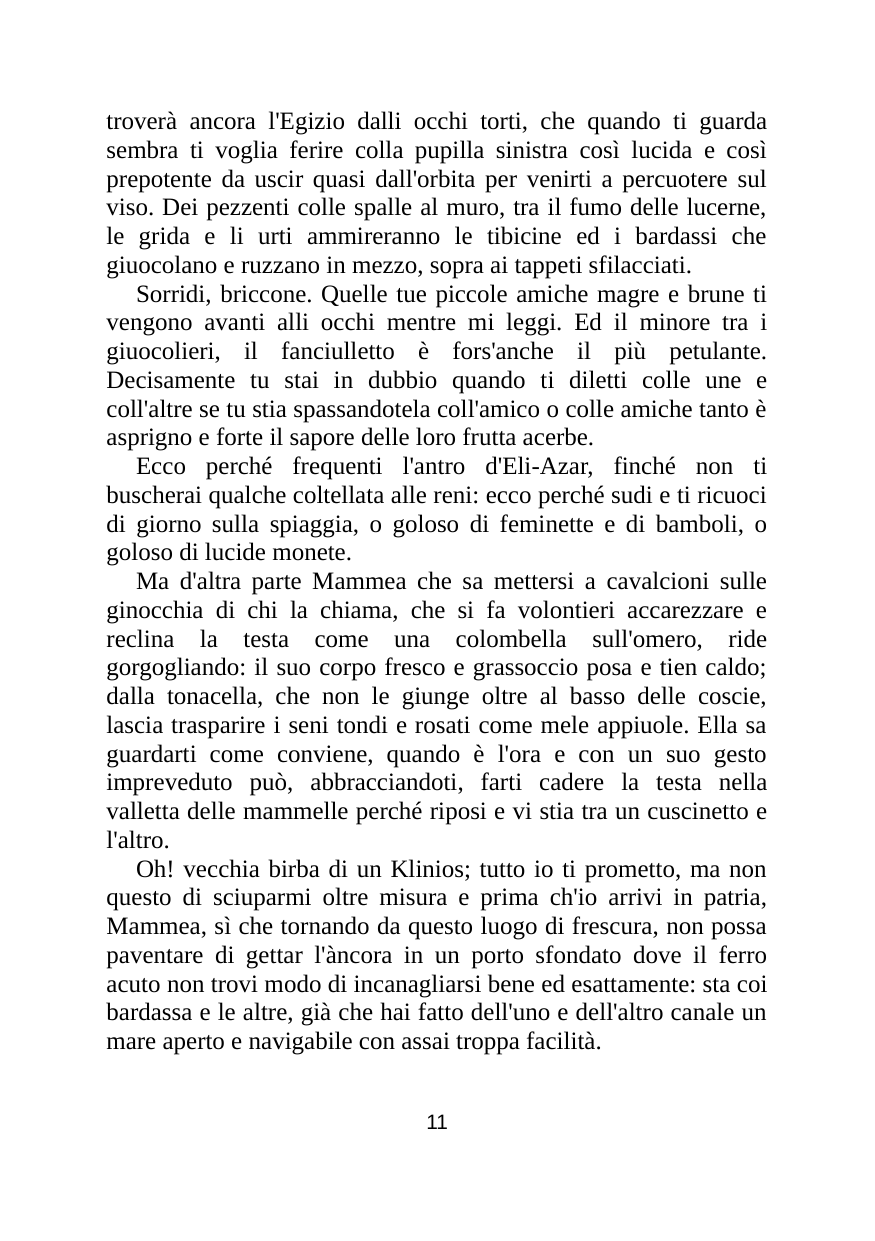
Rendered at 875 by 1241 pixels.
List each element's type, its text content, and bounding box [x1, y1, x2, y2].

text Sorridi, briccone. Quelle tue piccole amiche magre e brune ti vengono avanti alli occhi mentre mi leggi. Ed il minore tra i giuocolieri, il fanciulletto è fors'anche il più petulante. Decisamente tu stai in dubbio quando ti diletti colle une e coll'altre se tu stia spassandotela coll'amico o colle amiche tanto è asprigno e forte il sapore delle loro frutta acerbe. [106, 279, 768, 451]
text troverà ancora l'Egizio dalli occhi torti, che quando ti guarda sembra ti voglia ferire colla pupilla sinistra così lucida e così prepotente da uscir quasi dall'orbita per venirti a percuotere sul viso. Dei pezzenti colle spalle al muro, tra il fumo delle lucerne, le grida e li urti ammireranno le tibicine ed i bardassi che giuocolano e ruzzano in mezzo, sopra ai tappeti sfilacciati. [106, 106, 768, 279]
text Oh! vecchia birba di un Klinios; tutto io ti prometto, ma non questo di sciuparmi oltre misura e prima ch'io arrivi in patria, Mammea, sì che tornando da questo luogo di frescura, non possa paventare di gettar l'àncora in un porto sfondato dove il ferro acuto non trovi modo di incanagliarsi bene ed esattamente: sta coi bardassa e le altre, già che hai fatto dell'uno e dell'altro canale un mare aperto e navigabile con assai troppa facilità. [106, 854, 768, 1055]
text Ma d'altra parte Mammea che sa mettersi a cavalcioni sulle ginocchia di chi la chiama, che si fa volontieri accarezzare e reclina la testa come una colombella sull'omero, ride gorgogliando: il suo corpo fresco e grassoccio posa e tien caldo; dalla tonacella, che non le giunge oltre al basso delle coscie, lascia trasparire i seni tondi e rosati come mele appiuole. Ella sa guardarti come conviene, quando è l'ora e con un suo gesto impreveduto può, abbracciandoti, farti cadere la testa nella valletta delle mammelle perché riposi e vi stia tra un cuscinetto e l'altro. [106, 566, 768, 854]
text Ecco perché frequenti l'antro d'Eli-Azar, finché non ti buscherai qualche coltellata alle reni: ecco perché sudi e ti ricuoci di giorno sulla spiaggia, o goloso di feminette e di bamboli, o goloso di lucide monete. [106, 451, 768, 566]
